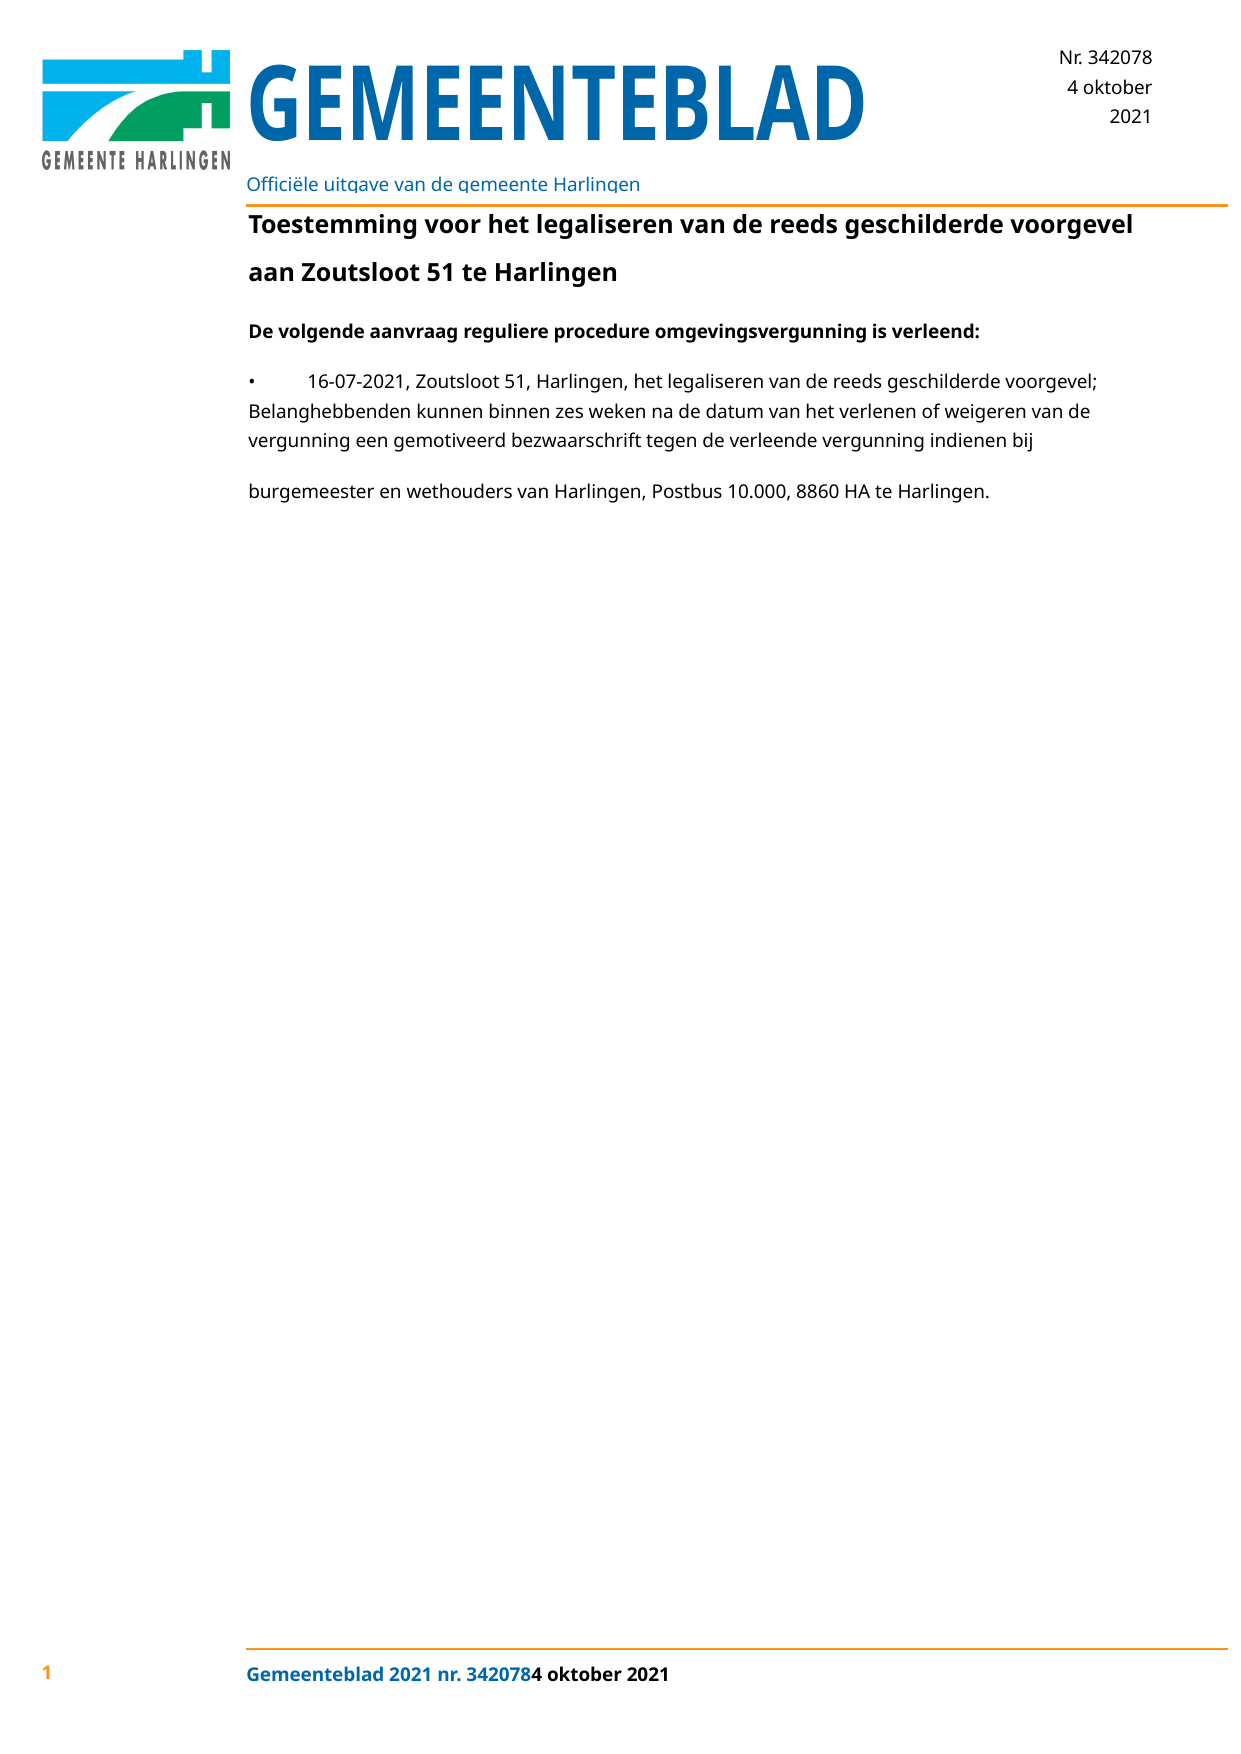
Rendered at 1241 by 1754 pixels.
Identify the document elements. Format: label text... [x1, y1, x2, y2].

text Toestemming voor het legaliseren van de reeds geschilderde voorgevel aan Zoutsloot 51 te Harlingen [248, 207, 1152, 288]
text De volgende aanvraag reguliere procedure omgevingsvergunning is verleend: [248, 318, 1152, 344]
list 16-07-2021, Zoutsloot 51, Harlingen, het legaliseren van de reeds geschilderde voorgevel; [248, 368, 1152, 394]
picture [41, 47, 231, 172]
text burgemeester en wethouders van Harlingen, Postbus 10.000, 8860 HA te Harlingen. [248, 478, 1152, 504]
text Belanghebbenden kunnen binnen zes weken na de datum van het verlenen of weigeren van de vergunning een gemotiveerd bezwaarschrift tegen de verleende vergunning indienen bij [248, 398, 1152, 453]
